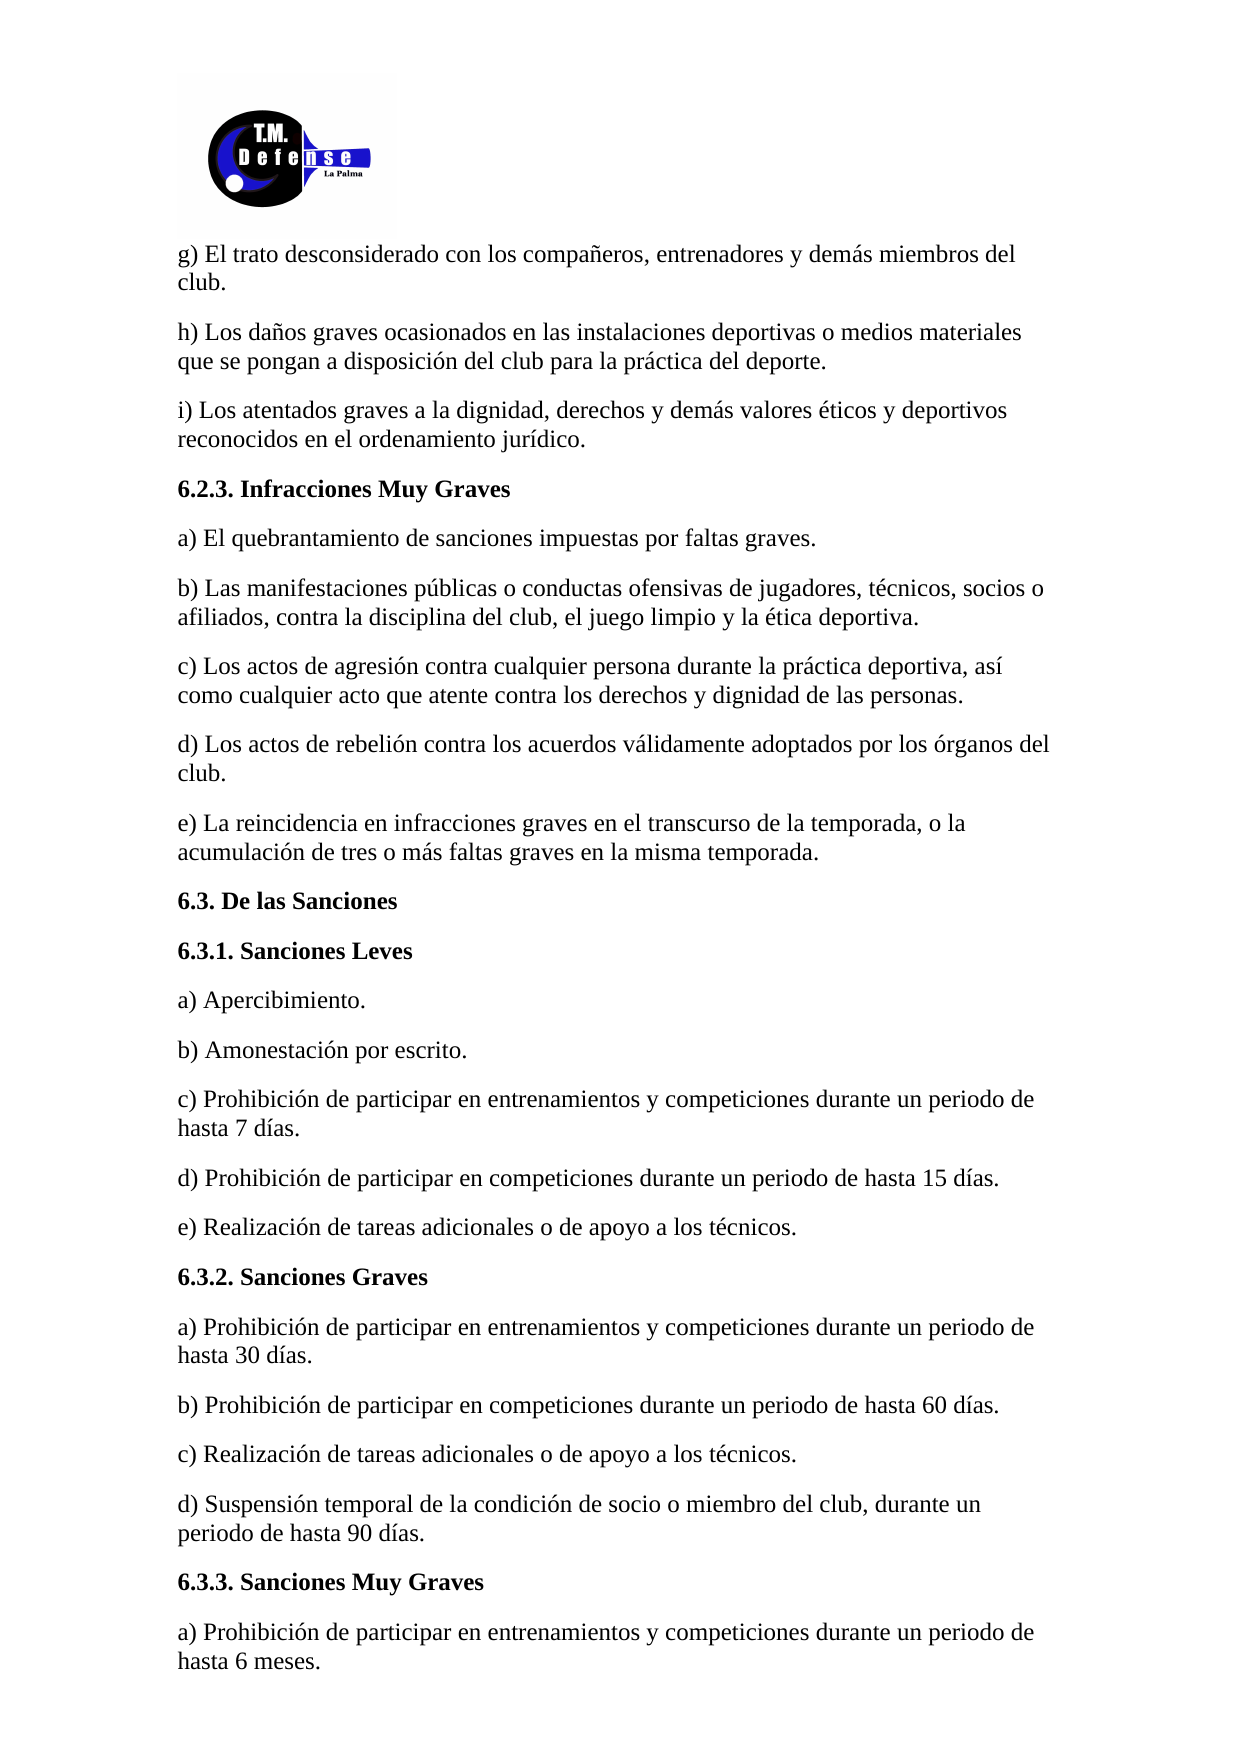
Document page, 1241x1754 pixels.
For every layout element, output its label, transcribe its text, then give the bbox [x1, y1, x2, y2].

text e) La reincidencia en infracciones graves en el transcurso de la temporada, o la acumulación de tres o más faltas graves en la misma temporada. [177, 808, 1063, 865]
text d) Prohibición de participar en competiciones durante un periodo de hasta 15 días. [177, 1163, 1063, 1192]
text b) Amonestación por escrito. [177, 1035, 1063, 1064]
text h) Los daños graves ocasionados en las instalaciones deportivas o medios materiales que se pongan a disposición del club para la práctica del deporte. [177, 317, 1063, 374]
text g) El trato desconsiderado con los compañeros, entrenadores y demás miembros del club. [177, 239, 1063, 296]
text 6.2.3. Infracciones Muy Graves [177, 474, 1063, 502]
text c) Los actos de agresión contra cualquier persona durante la práctica deportiva, así como cualquier acto que atente contra los derechos y dignidad de las personas. [177, 651, 1063, 709]
text 6.3.1. Sanciones Leves [177, 936, 1063, 964]
text a) Prohibición de participar en entrenamientos y competiciones durante un periodo de hasta 6 meses. [177, 1617, 1063, 1674]
text e) Realización de tareas adicionales o de apoyo a los técnicos. [177, 1212, 1063, 1241]
text i) Los atentados graves a la dignidad, derechos y demás valores éticos y deportivos reconocidos en el ordenamiento jurídico. [177, 395, 1063, 453]
text c) Realización de tareas adicionales o de apoyo a los técnicos. [177, 1439, 1063, 1468]
text b) Las manifestaciones públicas o conductas ofensivas de jugadores, técnicos, socios o afiliados, contra la disciplina del club, el juego limpio y la ética deportiva. [177, 573, 1063, 630]
text 6.3.3. Sanciones Muy Graves [177, 1567, 1063, 1596]
text d) Los actos de rebelión contra los acuerdos válidamente adoptados por los órganos del club. [177, 729, 1063, 787]
text d) Suspensión temporal de la condición de socio o miembro del club, durante un periodo de hasta 90 días. [177, 1489, 1063, 1547]
text c) Prohibición de participar en entrenamientos y competiciones durante un periodo de hasta 7 días. [177, 1084, 1063, 1142]
text 6.3.2. Sanciones Graves [177, 1262, 1063, 1291]
text a) El quebrantamiento de sanciones impuestas por faltas graves. [177, 523, 1063, 552]
text a) Prohibición de participar en entrenamientos y competiciones durante un periodo de hasta 30 días. [177, 1312, 1063, 1369]
text 6.3. De las Sanciones [177, 886, 1063, 915]
text a) Apercibimiento. [177, 985, 1063, 1014]
text b) Prohibición de participar en competiciones durante un periodo de hasta 60 días. [177, 1390, 1063, 1419]
